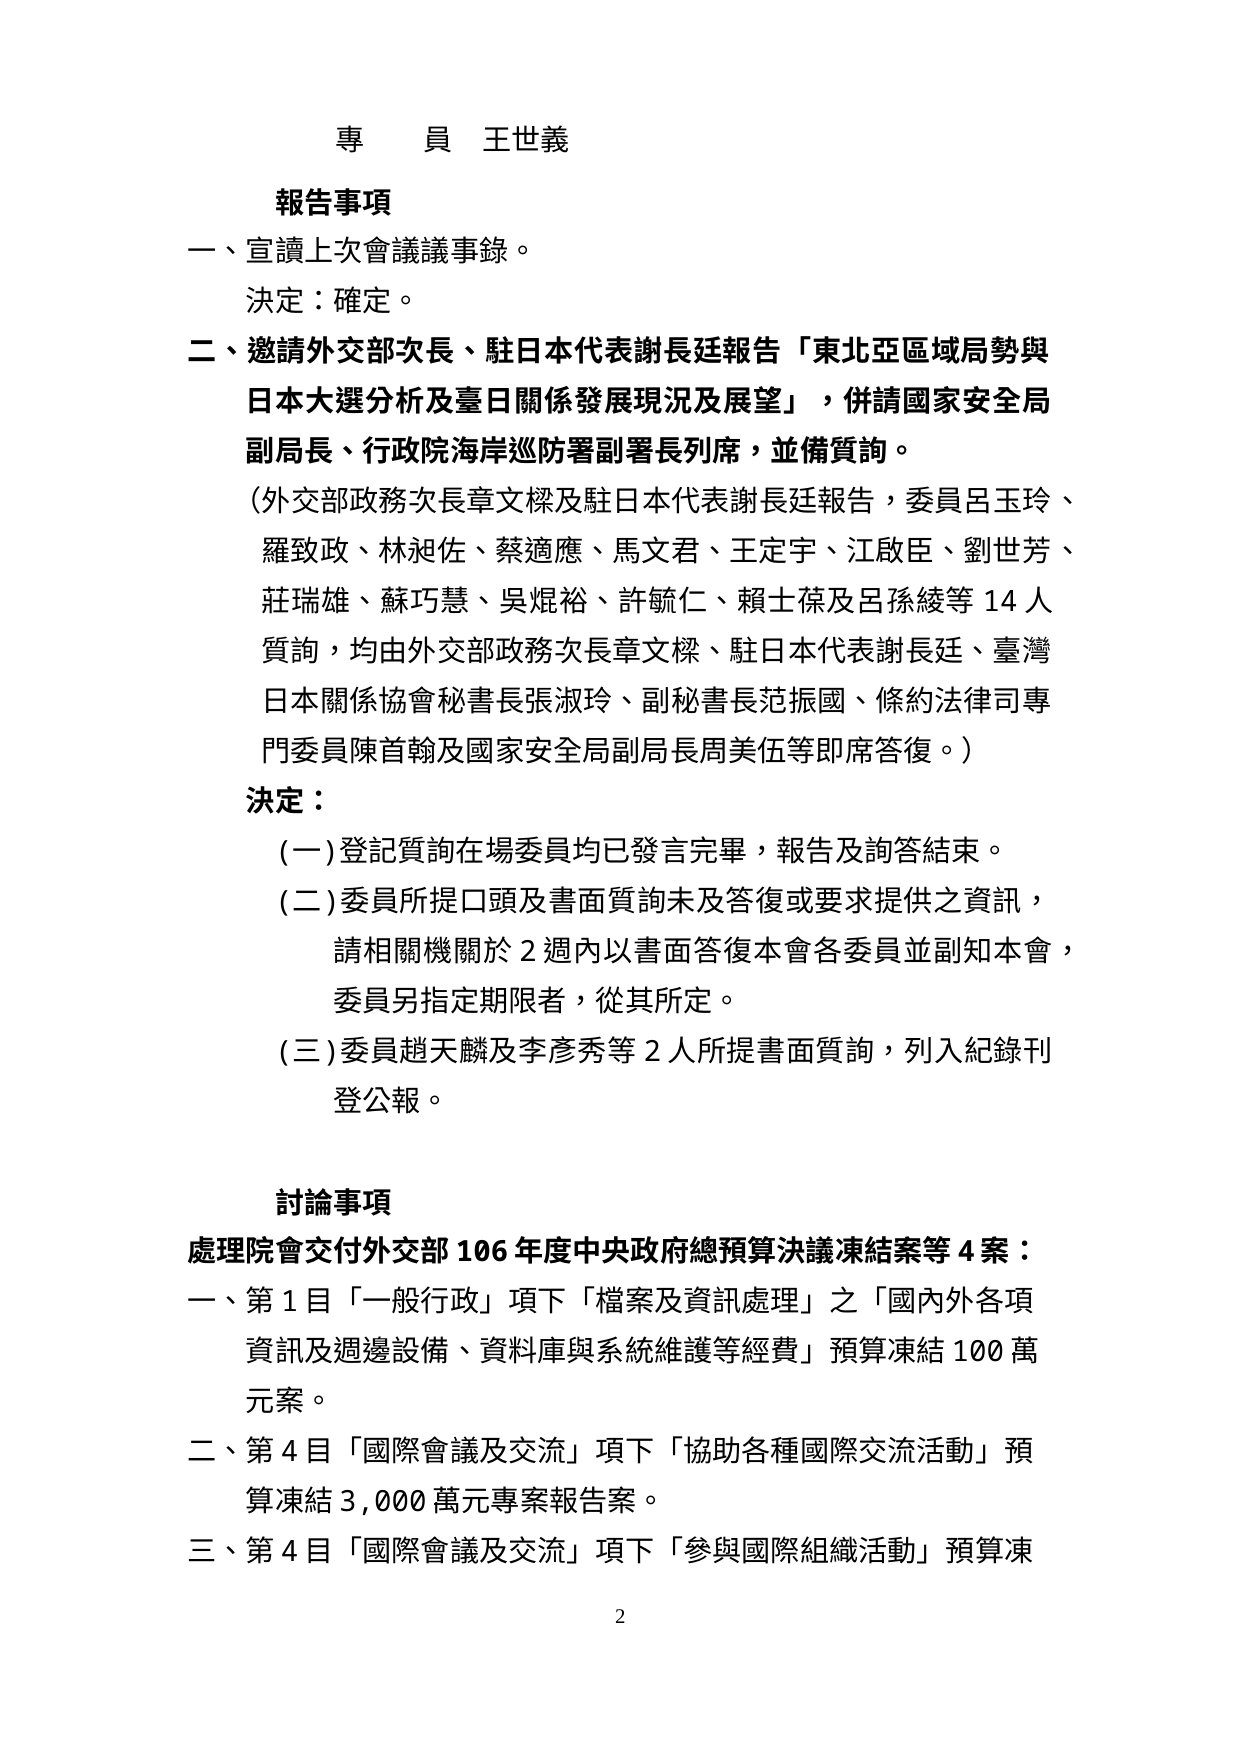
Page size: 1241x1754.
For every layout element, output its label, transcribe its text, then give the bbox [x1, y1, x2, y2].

text 二、邀請外交部次長、駐日本代表謝長廷報告「東北亞區域局勢與日本大選分析及臺日關係發展現況及展望」，併請國家安全局副局長、行政院海岸巡防署副署長列席，並備質詢。 [187, 321, 1053, 471]
text （外交部政務次長章文樑及駐日本代表謝長廷報告，委員呂玉玲、羅致政、林昶佐、蔡適應、馬文君、王定宇、江啟臣、劉世芳、莊瑞雄、蘇巧慧、吳焜裕、許毓仁、賴士葆及呂孫綾等14人質詢，均由外交部政務次長章文樑、駐日本代表謝長廷、臺灣日本關係協會秘書長張淑玲、副秘書長范振國、條約法律司專門委員陳首翰及國家安全局副局長周美伍等即席答復。） [232, 471, 1053, 771]
text 討論事項 [275, 1159, 1053, 1221]
text (二)委員所提口頭及書面質詢未及答復或要求提供之資訊，請相關機關於2週內以書面答復本會各委員並副知本會，委員另指定期限者，從其所定。 [275, 871, 1053, 1021]
text 決定： [187, 771, 1053, 821]
text (一)登記質詢在場委員均已發言完畢，報告及詢答結束。 [275, 821, 1053, 871]
text 處理院會交付外交部106年度中央政府總預算決議凍結案等4案： [187, 1221, 1053, 1271]
text 決定：確定。 [187, 271, 1053, 321]
text 二、第4目「國際會議及交流」項下「協助各種國際交流活動」預算凍結3,000萬元專案報告案。 [187, 1421, 1053, 1521]
text 三、第4目「國際會議及交流」項下「參與國際組織活動」預算凍 [187, 1521, 1053, 1571]
text 一、宣讀上次會議議事錄。 [187, 221, 1053, 271]
text 專 員 王世義 [187, 96, 1053, 159]
text 一、第1目「一般行政」項下「檔案及資訊處理」之「國內外各項資訊及週邊設備、資料庫與系統維護等經費」預算凍結100萬元案。 [187, 1271, 1053, 1421]
text 報告事項 [275, 159, 1053, 221]
text (三)委員趙天麟及李彥秀等2人所提書面質詢，列入紀錄刊登公報。 [275, 1021, 1053, 1121]
